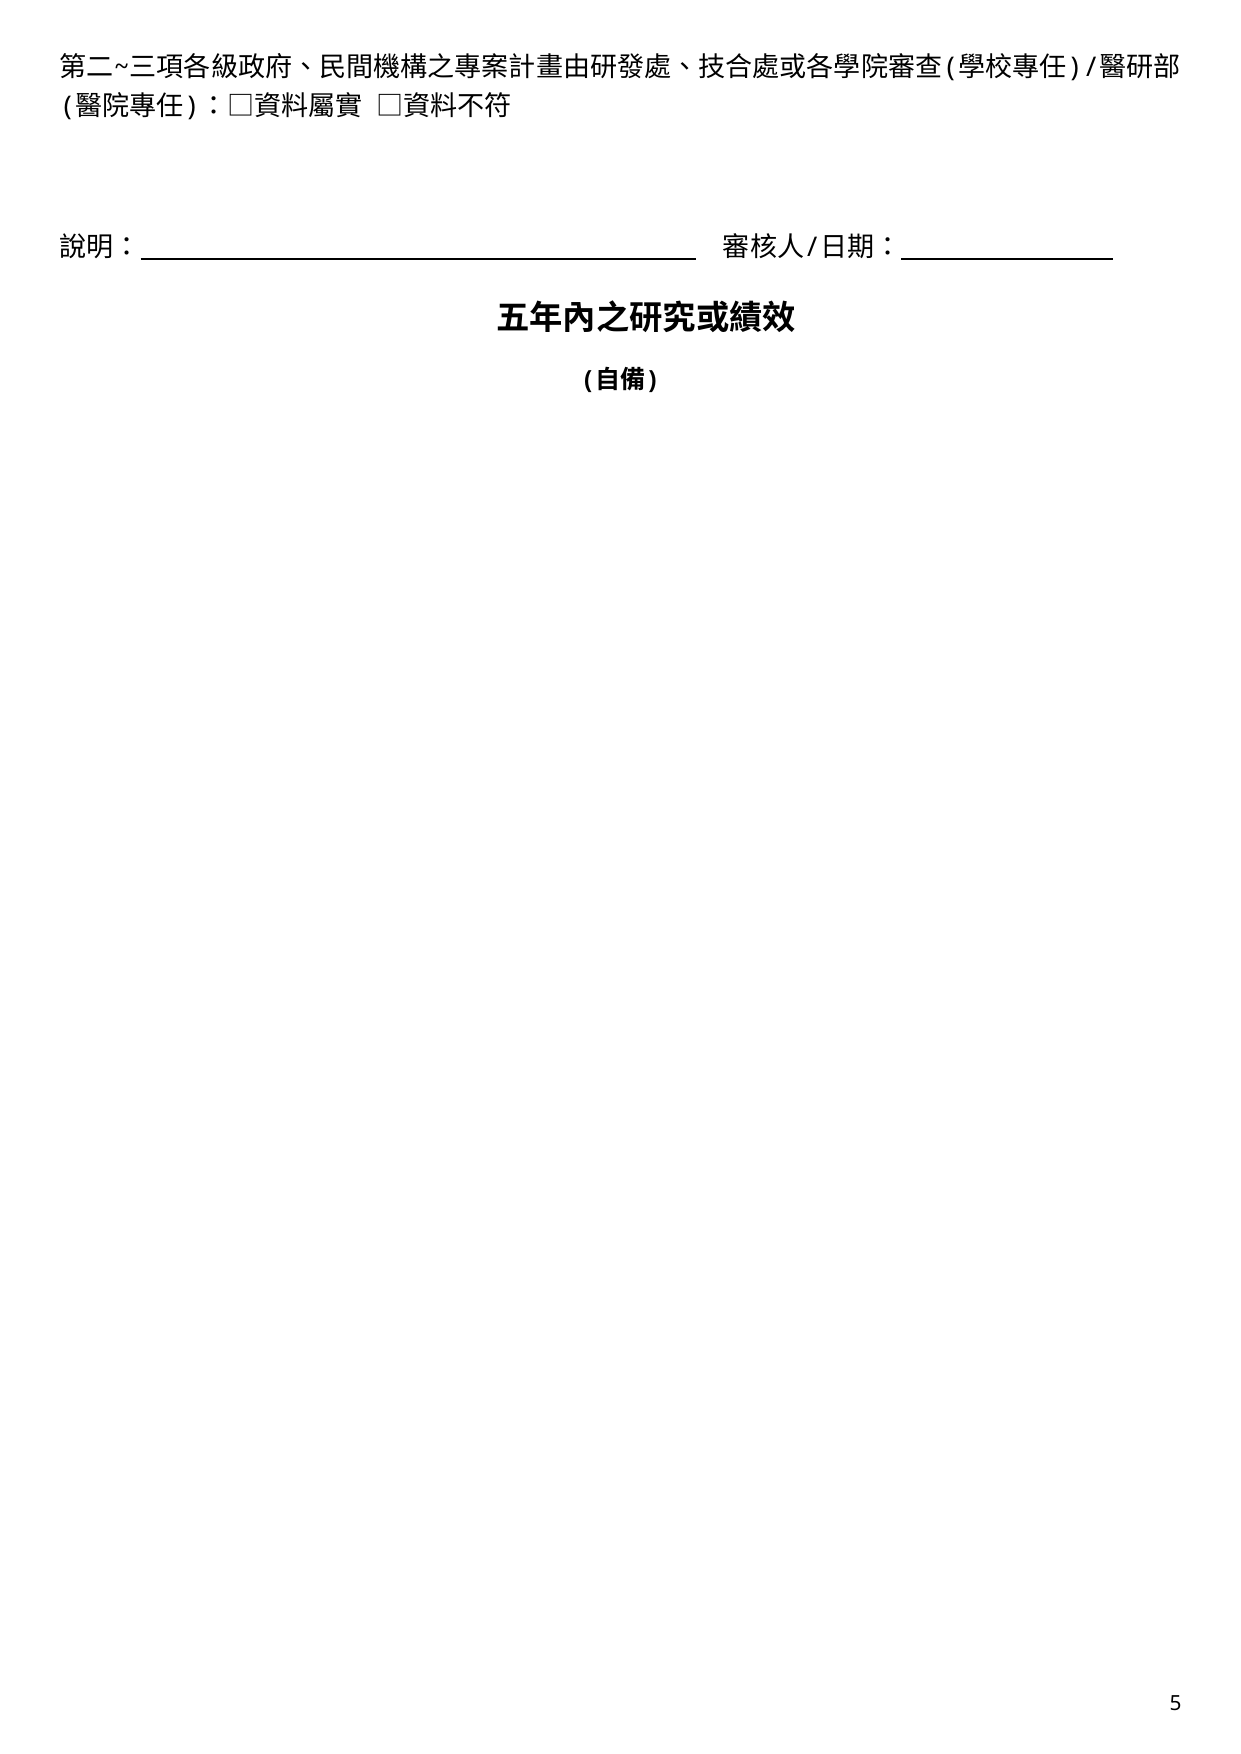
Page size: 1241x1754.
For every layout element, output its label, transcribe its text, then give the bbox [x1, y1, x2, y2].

text 五年內之研究或績效 [59, 273, 1181, 336]
text (自備) [59, 336, 1181, 398]
text 第二~三項各級政府、民間機構之專案計畫由研發處、技合處或各學院審查(學校專任)/醫研部(醫院專任)：□資料屬實 □資料不符 [59, 45, 1181, 123]
text 說明： 審核人/日期：­­ [59, 203, 1181, 265]
